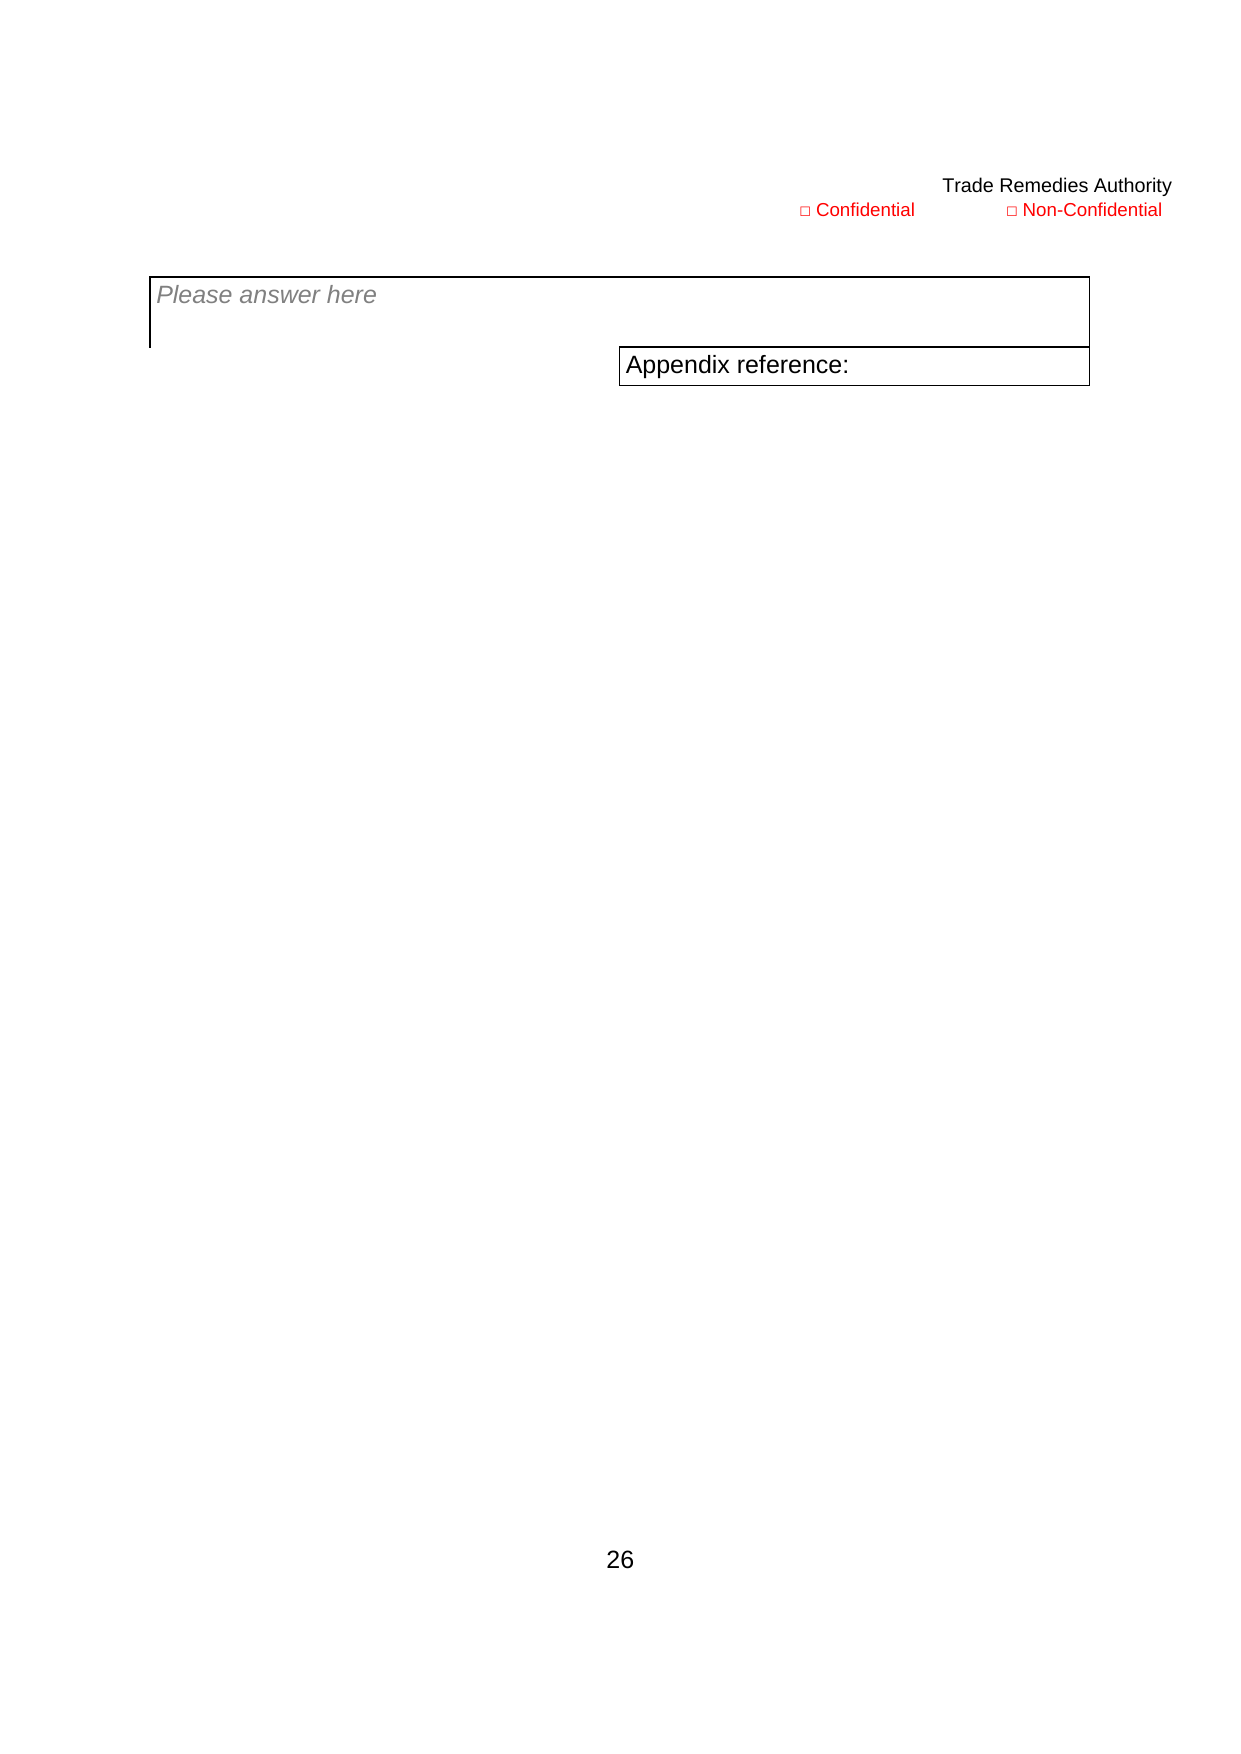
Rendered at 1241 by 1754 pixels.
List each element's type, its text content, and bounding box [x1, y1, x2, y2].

table_cell [150, 348, 619, 385]
table_cell Appendix reference: [620, 348, 1089, 385]
table_header Please answer here [151, 278, 1089, 346]
